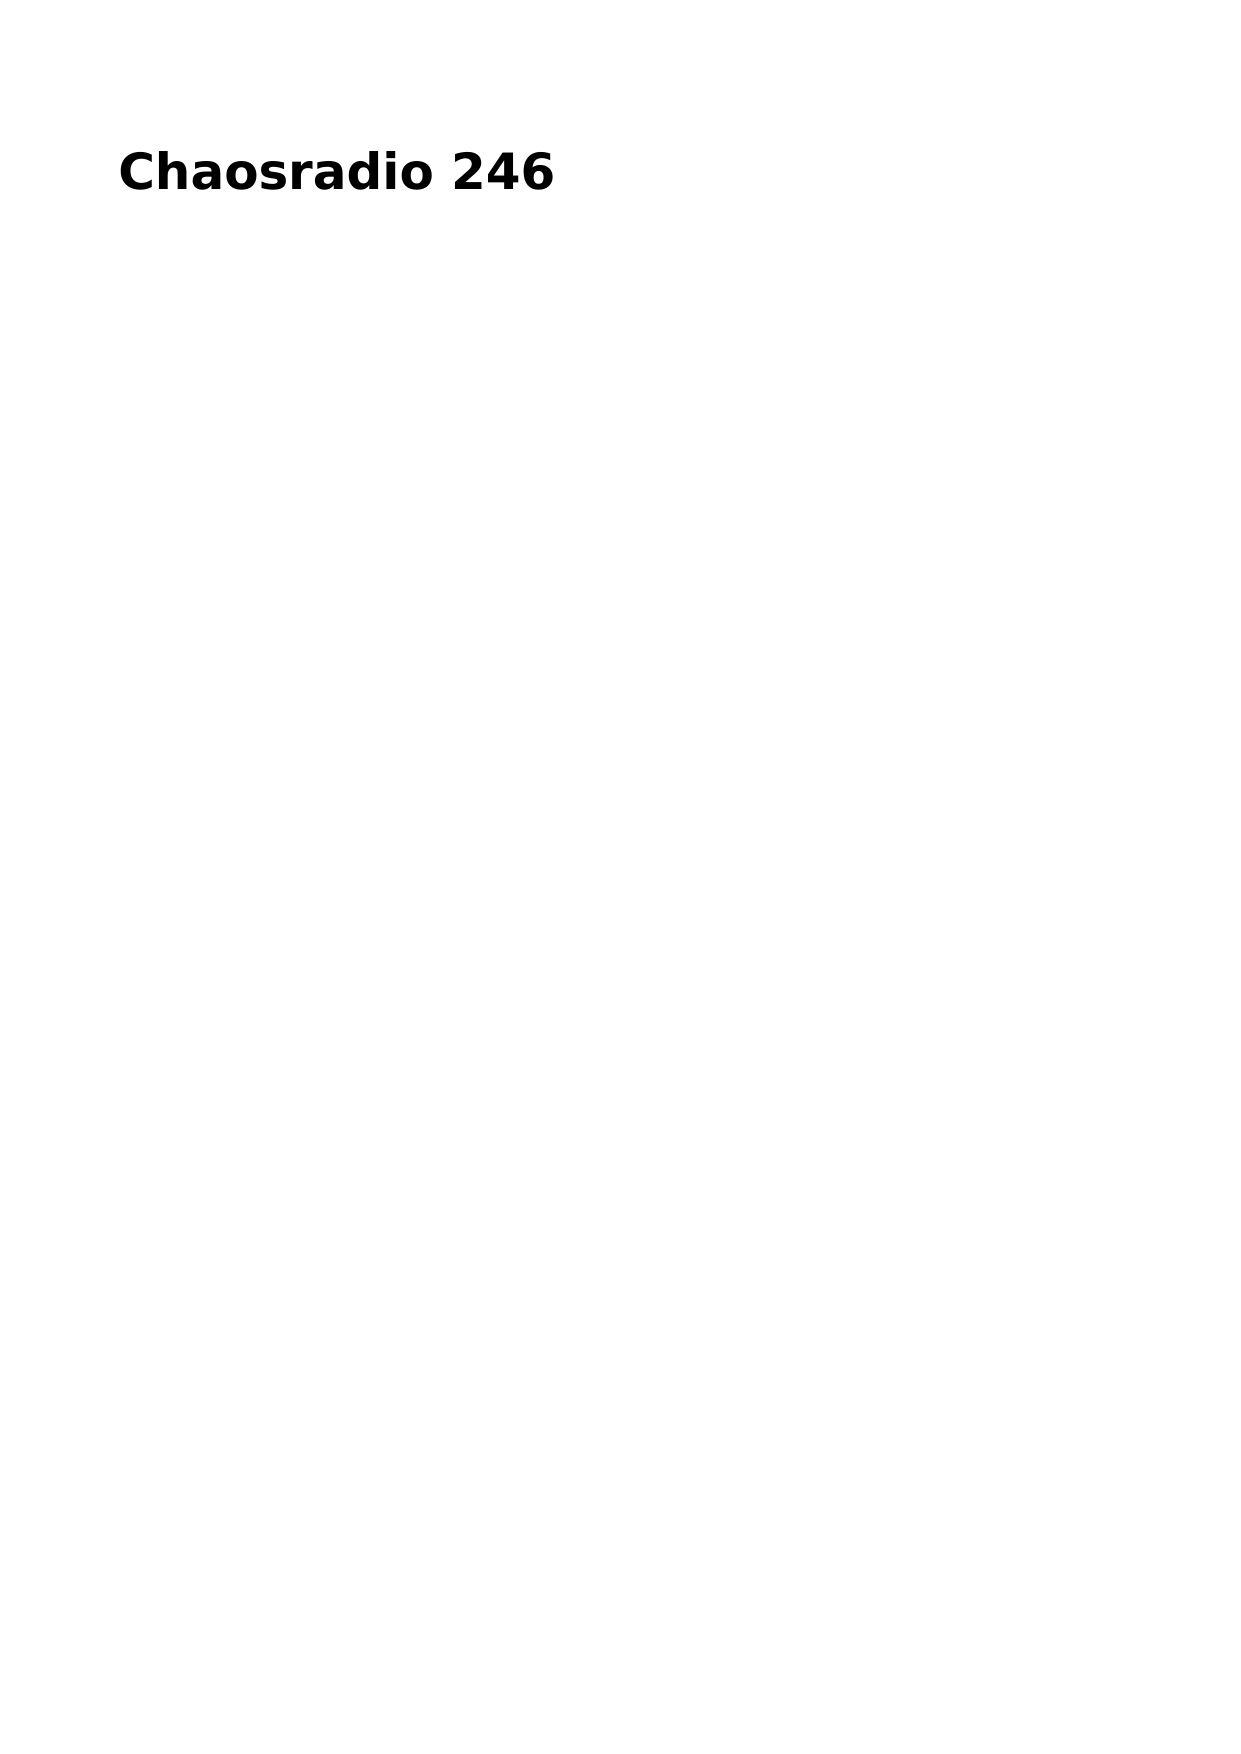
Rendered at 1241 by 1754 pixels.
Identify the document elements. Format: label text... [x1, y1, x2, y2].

subtitle Chaosradio 246 [118, 143, 1122, 201]
